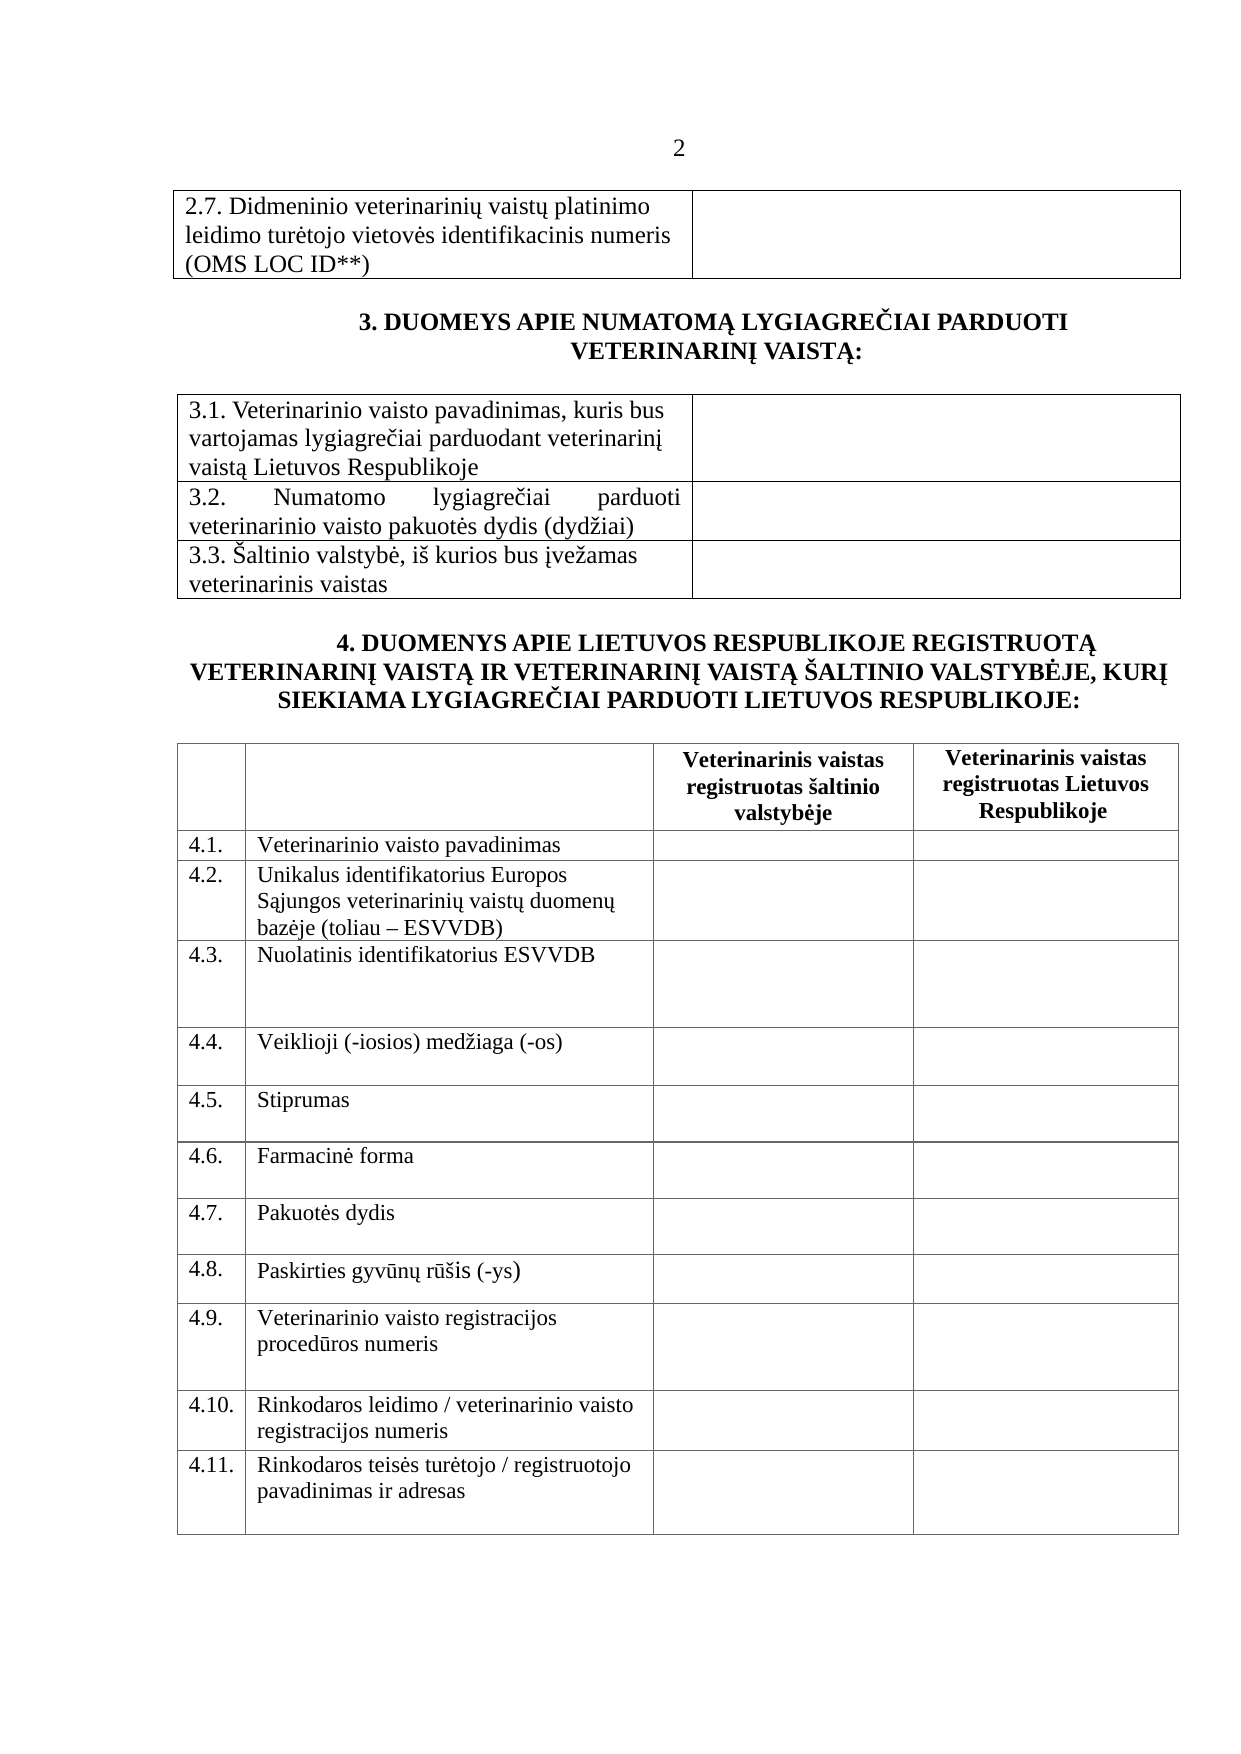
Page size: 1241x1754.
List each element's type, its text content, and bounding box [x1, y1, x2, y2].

table_cell [914, 941, 1178, 1027]
table_cell Stiprumas [246, 1086, 653, 1141]
table_cell Rinkodaros teisės turėtojo / registruotojo pavadinimas ir adresas [246, 1451, 653, 1533]
table_cell [914, 1028, 1178, 1085]
table_header [246, 744, 653, 830]
table_cell Pakuotės dydis [246, 1199, 653, 1254]
table_cell Farmacinė forma [246, 1143, 653, 1198]
table_cell [914, 1304, 1178, 1390]
table_cell 4.4. [178, 1028, 245, 1085]
table_cell [654, 1086, 913, 1141]
table_header 3.1. Veterinarinio vaisto pavadinimas, kuris bus vartojamas lygiagrečiai parduodant veterinarinį vaistą Lietuvos Respublikoje [178, 395, 692, 481]
table_cell [693, 541, 1180, 598]
table_cell Rinkodaros leidimo / veterinarinio vaisto registracijos numeris [246, 1391, 653, 1450]
table_cell 3.3. Šaltinio valstybė, iš kurios bus įvežamas veterinarinis vaistas [178, 541, 692, 598]
table_cell 4.3. [178, 941, 245, 1027]
table_cell 4.5. [178, 1086, 245, 1141]
table_cell 4.8. [178, 1255, 245, 1303]
table_cell [914, 1143, 1178, 1198]
table_header Veterinarinis vaistas registruotas šaltinio valstybėje [654, 744, 913, 830]
table_cell [914, 1255, 1178, 1303]
table_cell [914, 861, 1178, 940]
table_header Veterinarinis vaistas registruotas Lietuvos Respublikoje [914, 744, 1178, 830]
table_cell 3.2. Numatomo lygiagrečiai parduoti veterinarinio vaisto pakuotės dydis (dydžiai) [178, 482, 692, 539]
table_cell [693, 191, 1180, 278]
table_cell [914, 1086, 1178, 1141]
table_cell 4.10. [178, 1391, 245, 1450]
table_cell Veterinarinio vaisto pavadinimas [246, 831, 653, 860]
table_cell [654, 1304, 913, 1390]
table_header [693, 395, 1180, 481]
table_cell [654, 1391, 913, 1450]
table_cell 4.2. [178, 861, 245, 940]
table_cell [654, 1143, 913, 1198]
table_cell 4.6. [178, 1143, 245, 1198]
table_cell [654, 861, 913, 940]
table_cell 2.7. Didmeninio veterinarinių vaistų platinimo leidimo turėtojo vietovės identifikacinis numeris (OMS LOC ID**) [174, 191, 692, 278]
table_cell 4.7. [178, 1199, 245, 1254]
text VETERINARINĮ VAISTĄ: [177, 336, 1181, 365]
table_cell 4.1. [178, 831, 245, 860]
table_cell [914, 1391, 1178, 1450]
table_cell [914, 831, 1178, 860]
table_cell [654, 1028, 913, 1085]
table_cell [654, 941, 913, 1027]
table_header [178, 744, 245, 830]
table_cell 4.9. [178, 1304, 245, 1390]
table_cell [914, 1451, 1178, 1533]
table_cell [693, 482, 1180, 539]
table_cell [654, 831, 913, 860]
text 4. DUOMENYS APIE LIETUVOS RESPUBLIKOJE REGISTRUOTĄ VETERINARINĮ VAISTĄ IR VETERINARINĮ VAISTĄ ŠALTINIO VALSTYBĖJE, KURĮ SIEKIAMA LYGIAGREČIAI PARDUOTI LIETUVOS RESPUBLIKOJE: [177, 628, 1181, 714]
table_cell Veiklioji (-iosios) medžiaga (-os) [246, 1028, 653, 1085]
table_cell [914, 1199, 1178, 1254]
table_cell [654, 1255, 913, 1303]
table_cell 4.11. [178, 1451, 245, 1533]
table_cell Unikalus identifikatorius Europos Sąjungos veterinarinių vaistų duomenų bazėje (toliau – ESVVDB) [246, 861, 653, 940]
table_cell Veterinarinio vaisto registracijos procedūros numeris [246, 1304, 653, 1390]
table_cell Nuolatinis identifikatorius ESVVDB [246, 941, 653, 1027]
table_cell [654, 1199, 913, 1254]
table_cell [654, 1451, 913, 1533]
text 3. DUOMEYS APIE NUMATOMĄ LYGIAGREČIAI PARDUOTI [177, 307, 1181, 336]
table_cell Paskirties gyvūnų rūšis (-ys) [246, 1255, 653, 1303]
